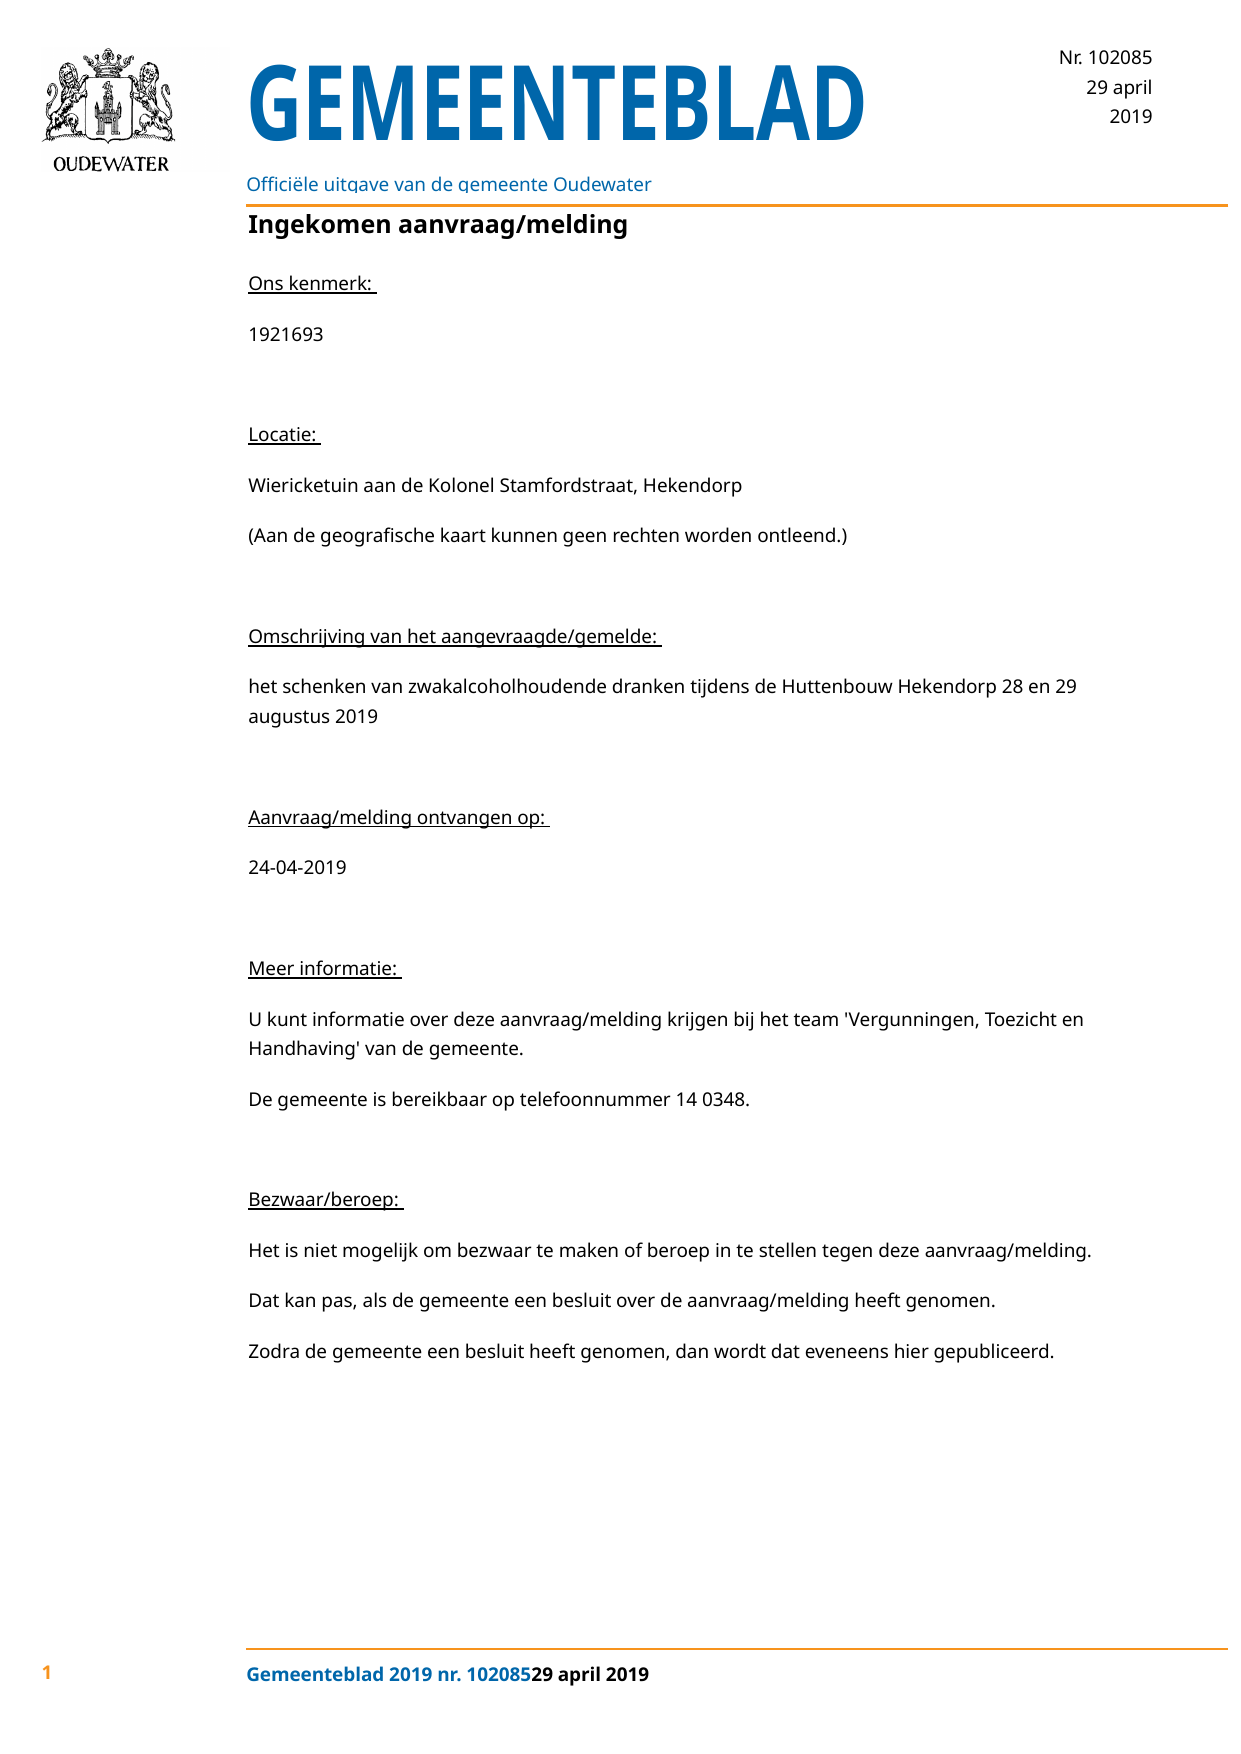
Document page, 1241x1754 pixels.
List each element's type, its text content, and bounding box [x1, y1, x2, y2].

text 1921693 [248, 321, 1152, 346]
text Locatie: [248, 422, 1152, 447]
text 24-04-2019 [248, 854, 1152, 880]
text Aanvraag/melding ontvangen op: [248, 804, 1152, 830]
text het schenken van zwakalcoholhoudende dranken tijdens de Huttenbouw Hekendorp 28 en 29 augustus 2019 [248, 674, 1152, 729]
text Ingekomen aanvraag/melding [248, 207, 1152, 241]
text Meer informatie: [248, 955, 1152, 981]
text Bezwaar/beroep: [248, 1187, 1152, 1212]
text Het is niet mogelijk om bezwaar te maken of beroep in te stellen tegen deze aanvraag/melding. [248, 1237, 1152, 1263]
picture [41, 47, 231, 172]
text De gemeente is bereikbaar op telefoonnummer 14 0348. [248, 1086, 1152, 1111]
text (Aan de geografische kaart kunnen geen rechten worden ontleend.) [248, 522, 1152, 548]
text U kunt informatie over deze aanvraag/melding krijgen bij het team 'Vergunningen, Toezicht en Handhaving' van de gemeente. [248, 1006, 1152, 1061]
text Wiericketuin aan de Kolonel Stamfordstraat, Hekendorp [248, 472, 1152, 498]
text Dat kan pas, als de gemeente een besluit over de aanvraag/melding heeft genomen. [248, 1287, 1152, 1313]
text Omschrijving van het aangevraagde/gemelde: [248, 623, 1152, 649]
text Ons kenmerk: [248, 270, 1152, 296]
text Zodra de gemeente een besluit heeft genomen, dan wordt dat eveneens hier gepubliceerd. [248, 1338, 1152, 1363]
